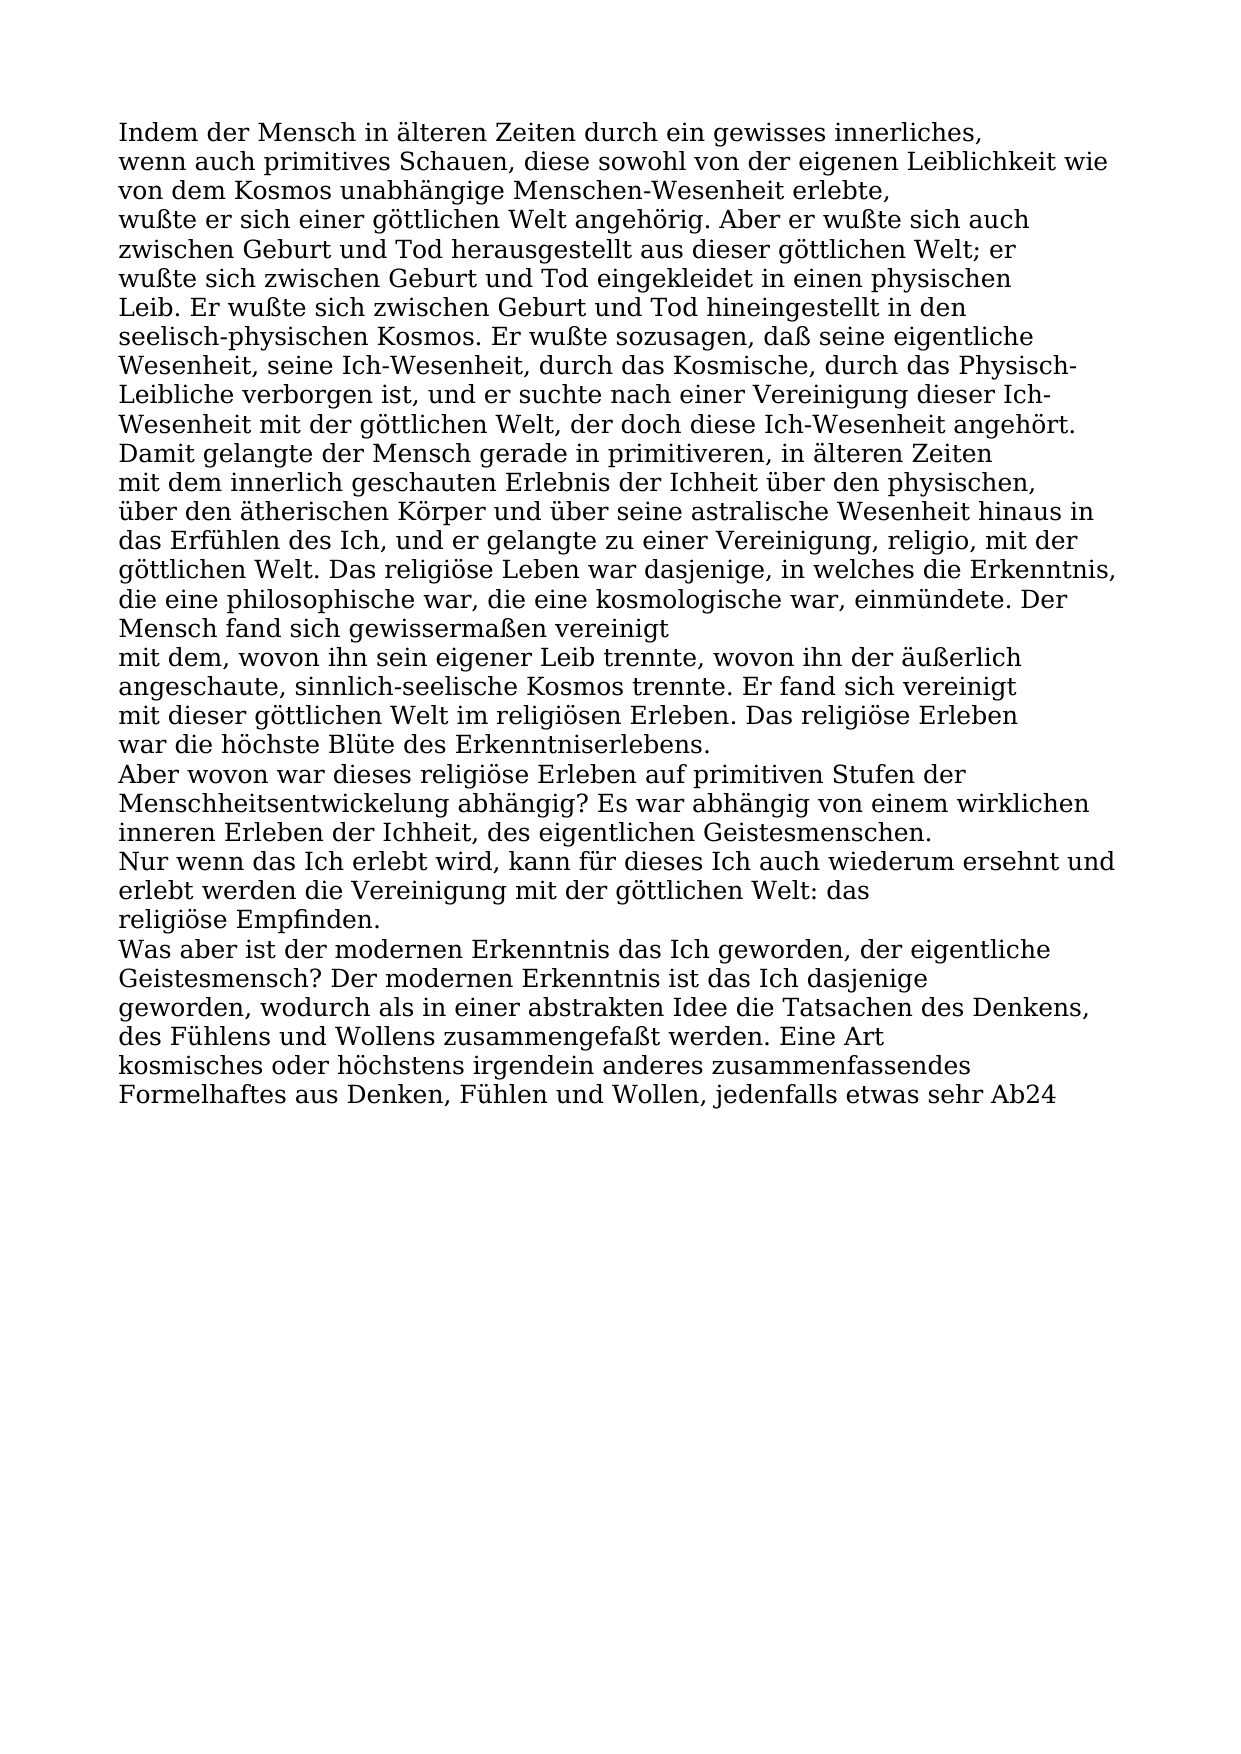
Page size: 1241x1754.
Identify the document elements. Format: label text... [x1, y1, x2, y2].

text über den ätherischen Körper und über seine astralische Wesenheit hinaus in das Erfühlen des Ich, und er gelangte zu einer Vereinigung, religio, mit der göttlichen Welt. Das religiöse Leben war dasjenige, in welches die Erkenntnis, die eine philosophische war, die eine kosmologische war, einmündete. Der Mensch fand sich gewissermaßen vereinigt [118, 497, 1122, 643]
text mit dieser göttlichen Welt im religiösen Erleben. Das religiöse Erleben [118, 701, 1122, 731]
text mit dem innerlich geschauten Erlebnis der Ichheit über den physischen, [118, 468, 1122, 497]
text seelisch-physischen Kosmos. Er wußte sozusagen, daß seine eigentliche [118, 322, 1122, 351]
text zwischen Geburt und Tod herausgestellt aus dieser göttlichen Welt; er [118, 235, 1122, 264]
text Menschheitsentwickelung abhängig? Es war abhängig von einem wirklichen inneren Erleben der Ichheit, des eigentlichen Geistesmenschen. [118, 789, 1122, 847]
text war die höchste Blüte des Erkenntniserlebens. [118, 731, 1122, 760]
text Aber wovon war dieses religiöse Erleben auf primitiven Stufen der [118, 760, 1122, 789]
text wenn auch primitives Schauen, diese sowohl von der eigenen Leiblichkeit wie von dem Kosmos unabhängige Menschen-Wesenheit erlebte, [118, 147, 1122, 206]
text geworden, wodurch als in einer abstrakten Idee die Tatsachen des Denkens, des Fühlens und Wollens zusammengefaßt werden. Eine Art [118, 993, 1122, 1051]
text wußte sich zwischen Geburt und Tod eingekleidet in einen physischen [118, 264, 1122, 293]
text Nur wenn das Ich erlebt wird, kann für dieses Ich auch wiederum ersehnt und erlebt werden die Vereinigung mit der göttlichen Welt: das [118, 847, 1122, 906]
text Damit gelangte der Mensch gerade in primitiveren, in älteren Zeiten [118, 439, 1122, 468]
text wußte er sich einer göttlichen Welt angehörig. Aber er wußte sich auch [118, 206, 1122, 235]
text Leib. Er wußte sich zwischen Geburt und Tod hineingestellt in den [118, 293, 1122, 322]
text Wesenheit, seine Ich-Wesenheit, durch das Kosmische, durch das Physisch-Leibliche verborgen ist, und er suchte nach einer Vereinigung dieser Ich-Wesenheit mit der göttlichen Welt, der doch diese Ich-Wesenheit angehört. [118, 351, 1122, 439]
text mit dem, wovon ihn sein eigener Leib trennte, wovon ihn der äußerlich [118, 643, 1122, 672]
text angeschaute, sinnlich-seelische Kosmos trennte. Er fand sich vereinigt [118, 672, 1122, 701]
text Was aber ist der modernen Erkenntnis das Ich geworden, der eigentliche Geistesmensch? Der modernen Erkenntnis ist das Ich dasjenige [118, 935, 1122, 993]
text Indem der Mensch in älteren Zeiten durch ein gewisses innerliches, [118, 118, 1122, 147]
text kosmisches oder höchstens irgendein anderes zusammenfassendes Formelhaftes aus Denken, Fühlen und Wollen, jedenfalls etwas sehr Ab24 [118, 1051, 1122, 1110]
text religiöse Empfinden. [118, 906, 1122, 935]
